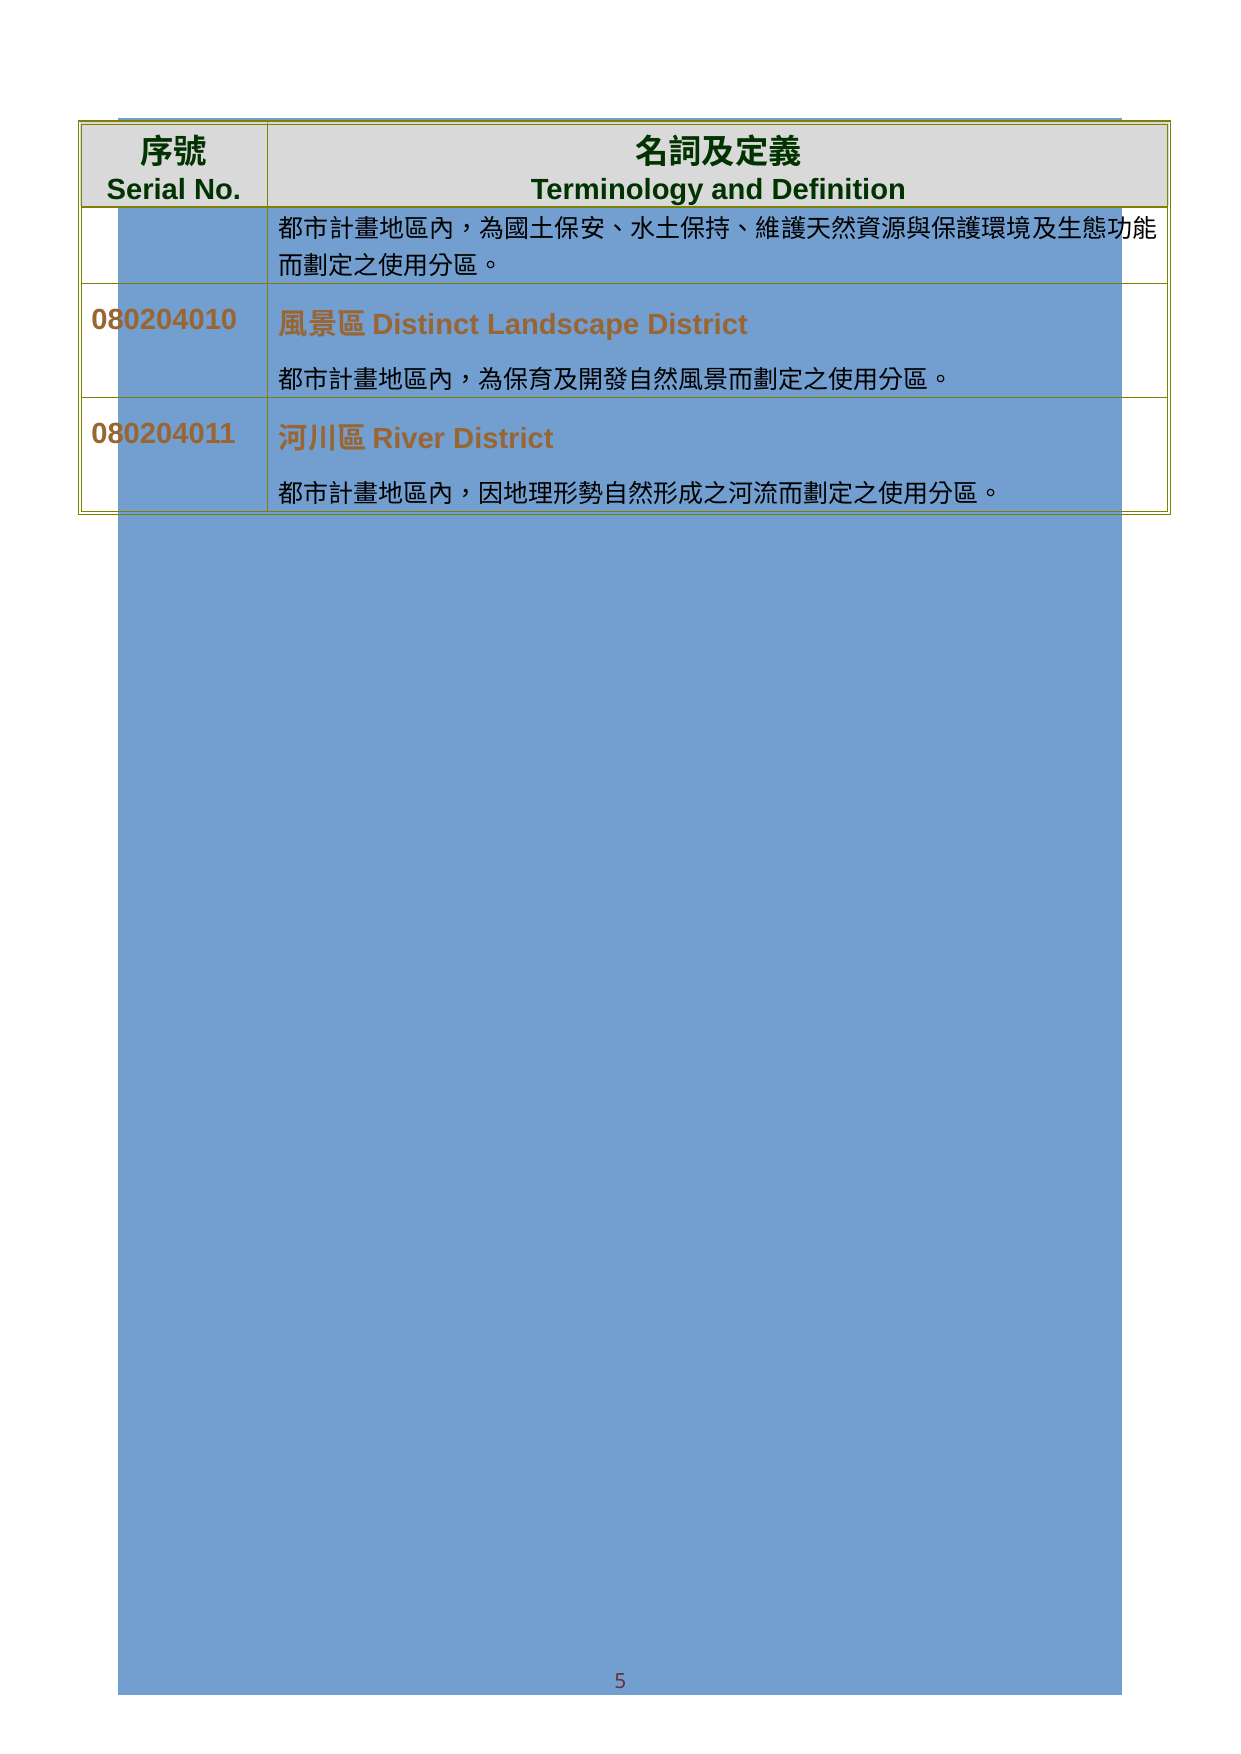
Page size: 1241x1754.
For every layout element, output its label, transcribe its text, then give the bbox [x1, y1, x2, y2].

table_cell [82, 208, 267, 282]
table_cell 風景區Distinct Landscape District 都市計畫地區內，為保育及開發自然風景而劃定之使用分區。 [268, 284, 1167, 397]
table_cell 080204010 [82, 284, 267, 397]
table_cell 都市計畫地區內，為國土保安、水土保持、維護天然資源與保護環境及生態功能而劃定之使用分區。 [268, 208, 1167, 282]
table_cell 河川區River District 都市計畫地區內，因地理形勢自然形成之河流而劃定之使用分區。 [268, 398, 1167, 511]
table_cell 080204011 [82, 398, 267, 511]
table_header 序號 Serial No. [82, 125, 267, 206]
table_header 名詞及定義 Terminology and Definition [268, 125, 1167, 206]
